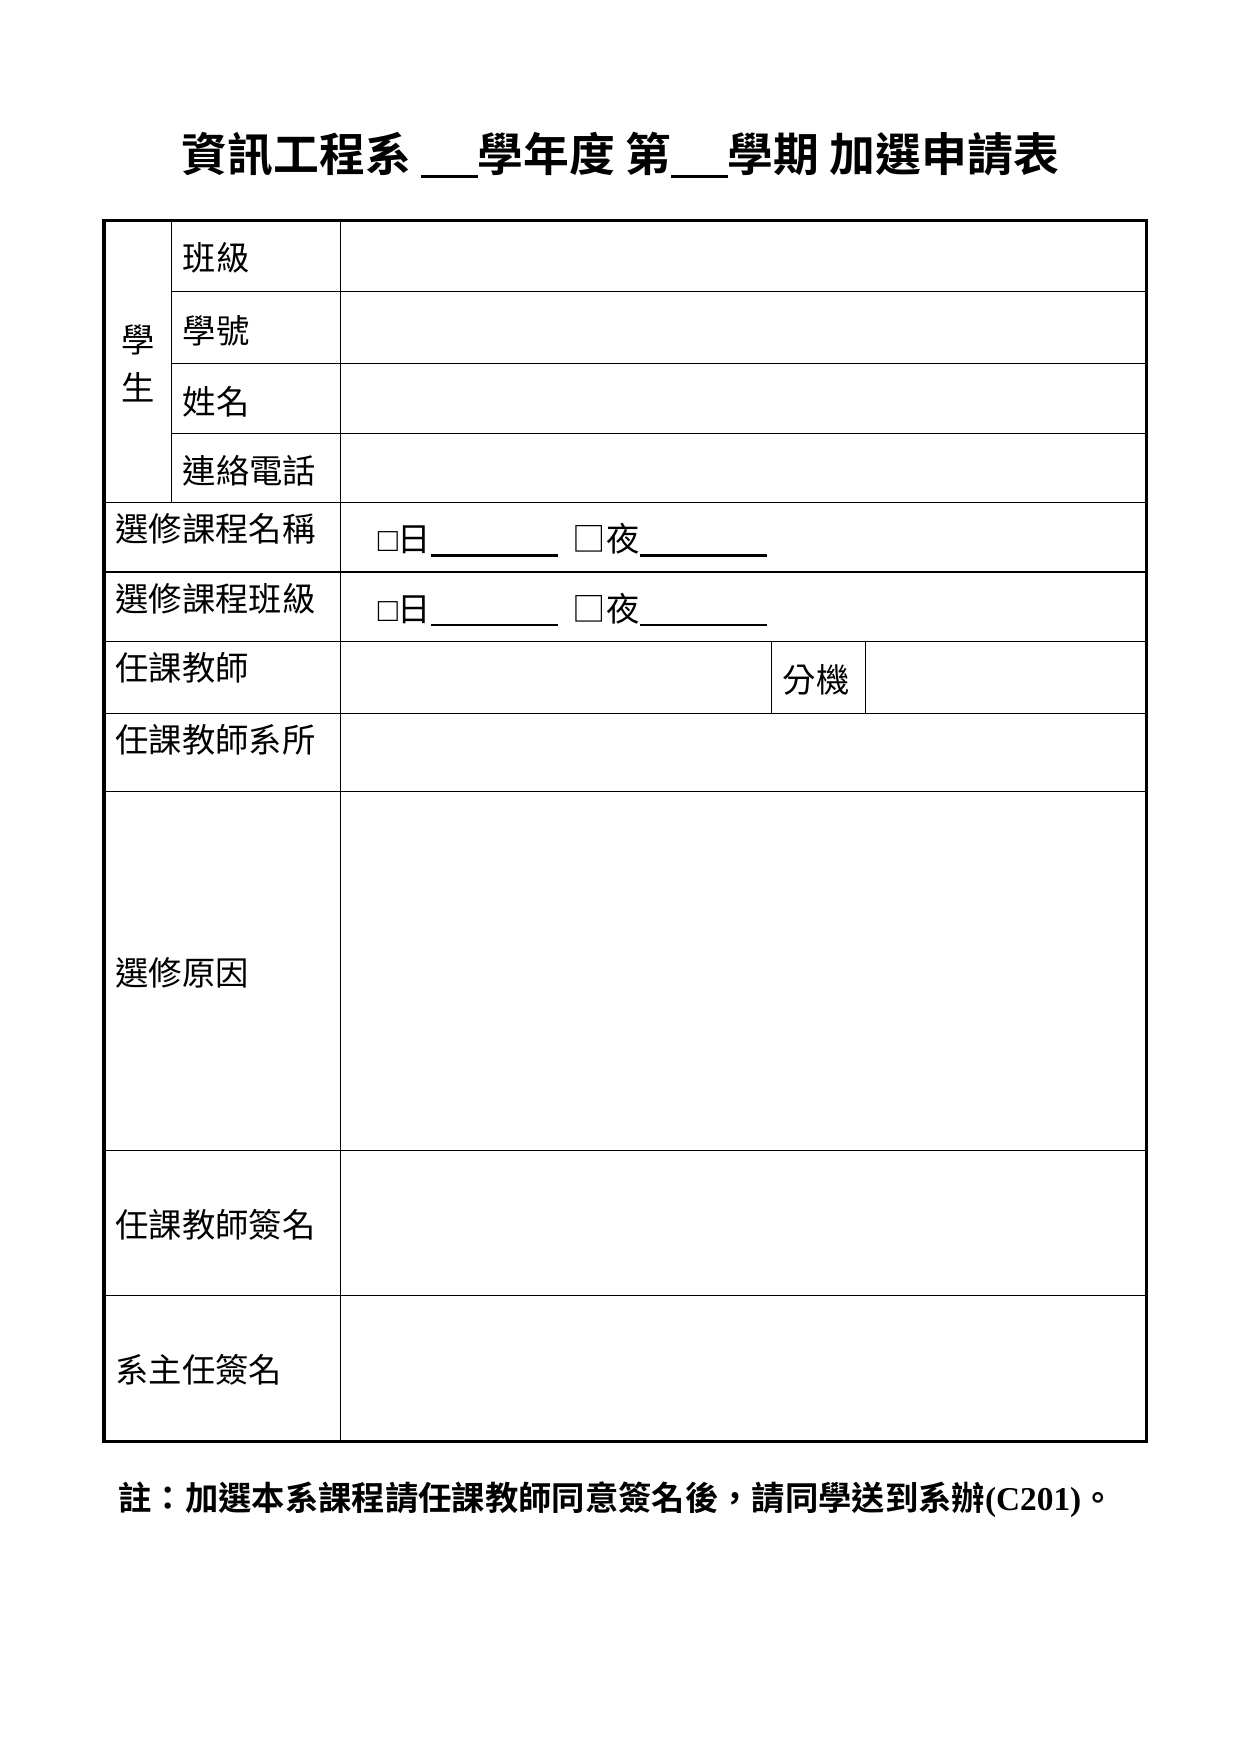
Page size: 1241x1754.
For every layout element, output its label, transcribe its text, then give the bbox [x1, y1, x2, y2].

table_cell [341, 1151, 1145, 1295]
table_cell [341, 714, 1145, 791]
table_cell 任課教師系所 [106, 714, 340, 791]
table_cell □日 □夜 [341, 503, 1145, 571]
text 註：加選本系課程請任課教師同意簽名後，請同學送到系辦(C201)。 [118, 1471, 1122, 1520]
table_header [341, 222, 1145, 291]
table_cell [341, 292, 1145, 363]
table_header 班級 [172, 222, 340, 291]
table_cell [341, 434, 1145, 502]
table_cell 姓名 [172, 364, 340, 433]
table_cell 學號 [172, 292, 340, 363]
table_cell 選修課程班級 [106, 573, 340, 641]
table_cell [341, 642, 771, 713]
table_cell 選修課程名稱 [106, 503, 340, 571]
table_cell 連絡電話 [172, 434, 340, 502]
table_cell 任課教師簽名 [106, 1151, 340, 1295]
table_cell [341, 364, 1145, 433]
text 資訊工程系 學年度 第 學期 加選申請表 [118, 118, 1122, 184]
table_cell 任課教師 [106, 642, 340, 713]
table_cell 選修原因 [106, 792, 340, 1150]
table_cell [866, 642, 1145, 713]
table_cell 分機 [772, 642, 865, 713]
table_cell [341, 1296, 1145, 1439]
table_cell 系主任簽名 [106, 1296, 340, 1439]
table_cell □日 □夜 [341, 573, 1145, 641]
table_cell [341, 792, 1145, 1150]
table_header 學 生 [106, 222, 171, 502]
